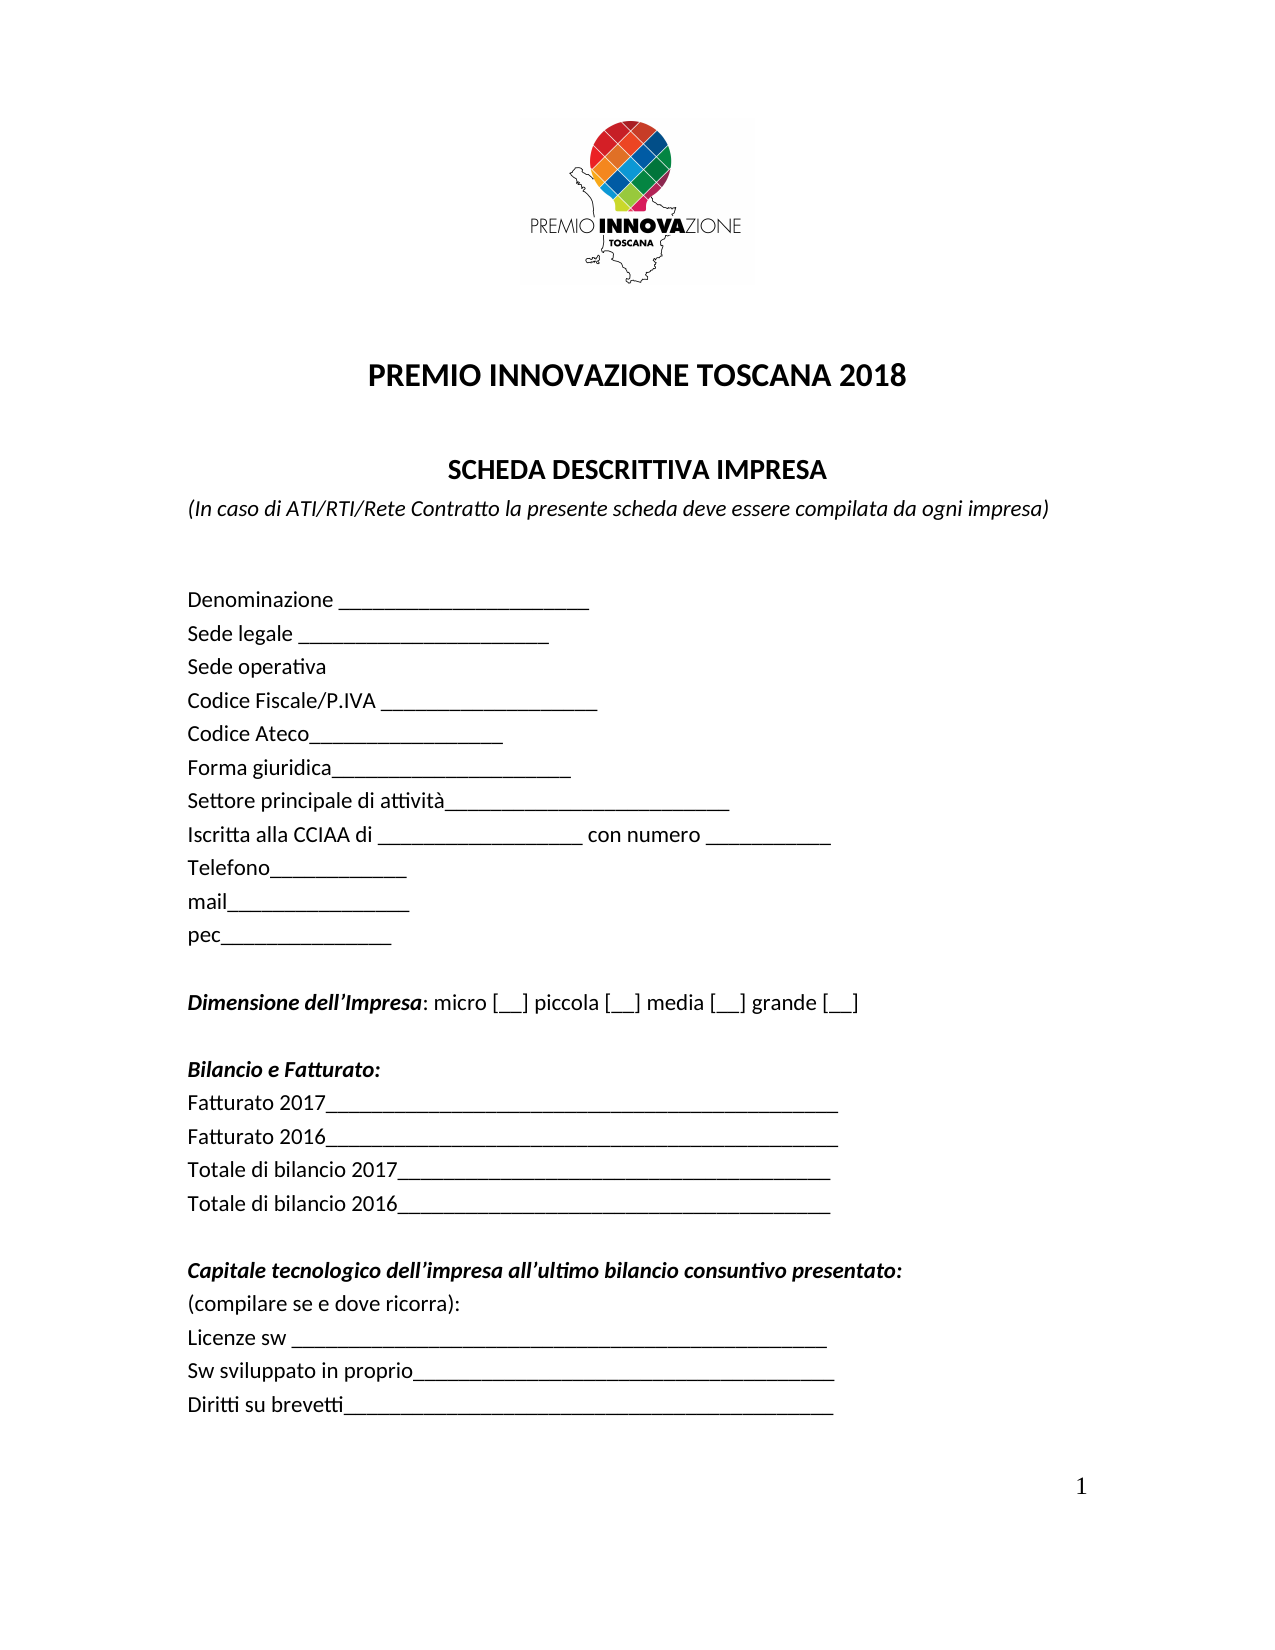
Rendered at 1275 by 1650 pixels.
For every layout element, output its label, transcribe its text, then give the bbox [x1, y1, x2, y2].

text Dimensione dell’Impresa: micro [__] piccola [__] media [__] grande [__] [187, 988, 1087, 1016]
text Fatturato 2017_____________________________________________ [187, 1088, 1087, 1116]
text mail________________ [187, 887, 1087, 915]
text pec_______________ [187, 921, 1087, 949]
text Forma giuridica_____________________ [187, 753, 1087, 781]
text Diritti su brevetti___________________________________________ [187, 1390, 1087, 1418]
text (In caso di ATI/RTI/Rete Contratto la presente scheda deve essere compilata da ogni impresa) [187, 494, 1087, 522]
text Totale di bilancio 2017______________________________________ [187, 1155, 1087, 1183]
text Codice Ateco_________________ [187, 719, 1087, 747]
text Fatturato 2016_____________________________________________ [187, 1122, 1087, 1150]
text Sede operativa [187, 652, 1087, 680]
text (compilare se e dove ricorra): [187, 1289, 1087, 1318]
picture [519, 118, 756, 285]
text SCHEDA DESCRITTIVA IMPRESA [187, 451, 1087, 487]
text Sw sviluppato in proprio_____________________________________ [187, 1357, 1087, 1385]
text PREMIO INNOVAZIONE TOSCANA 2018 [187, 353, 1087, 394]
text Settore principale di attività_________________________ [187, 786, 1087, 814]
text Codice Fiscale/P.IVA ___________________ [187, 686, 1087, 714]
text Denominazione ______________________ [187, 585, 1087, 613]
text Iscritta alla CCIAA di __________________ con numero ___________ [187, 820, 1087, 848]
text Capitale tecnologico dell’impresa all’ultimo bilancio consuntivo presentato: [187, 1256, 1087, 1284]
text Bilancio e Fatturato: [187, 1055, 1087, 1083]
text Sede legale ______________________ [187, 619, 1087, 647]
text Telefono____________ [187, 853, 1087, 882]
text Licenze sw _______________________________________________ [187, 1323, 1087, 1351]
text Totale di bilancio 2016______________________________________ [187, 1189, 1087, 1217]
